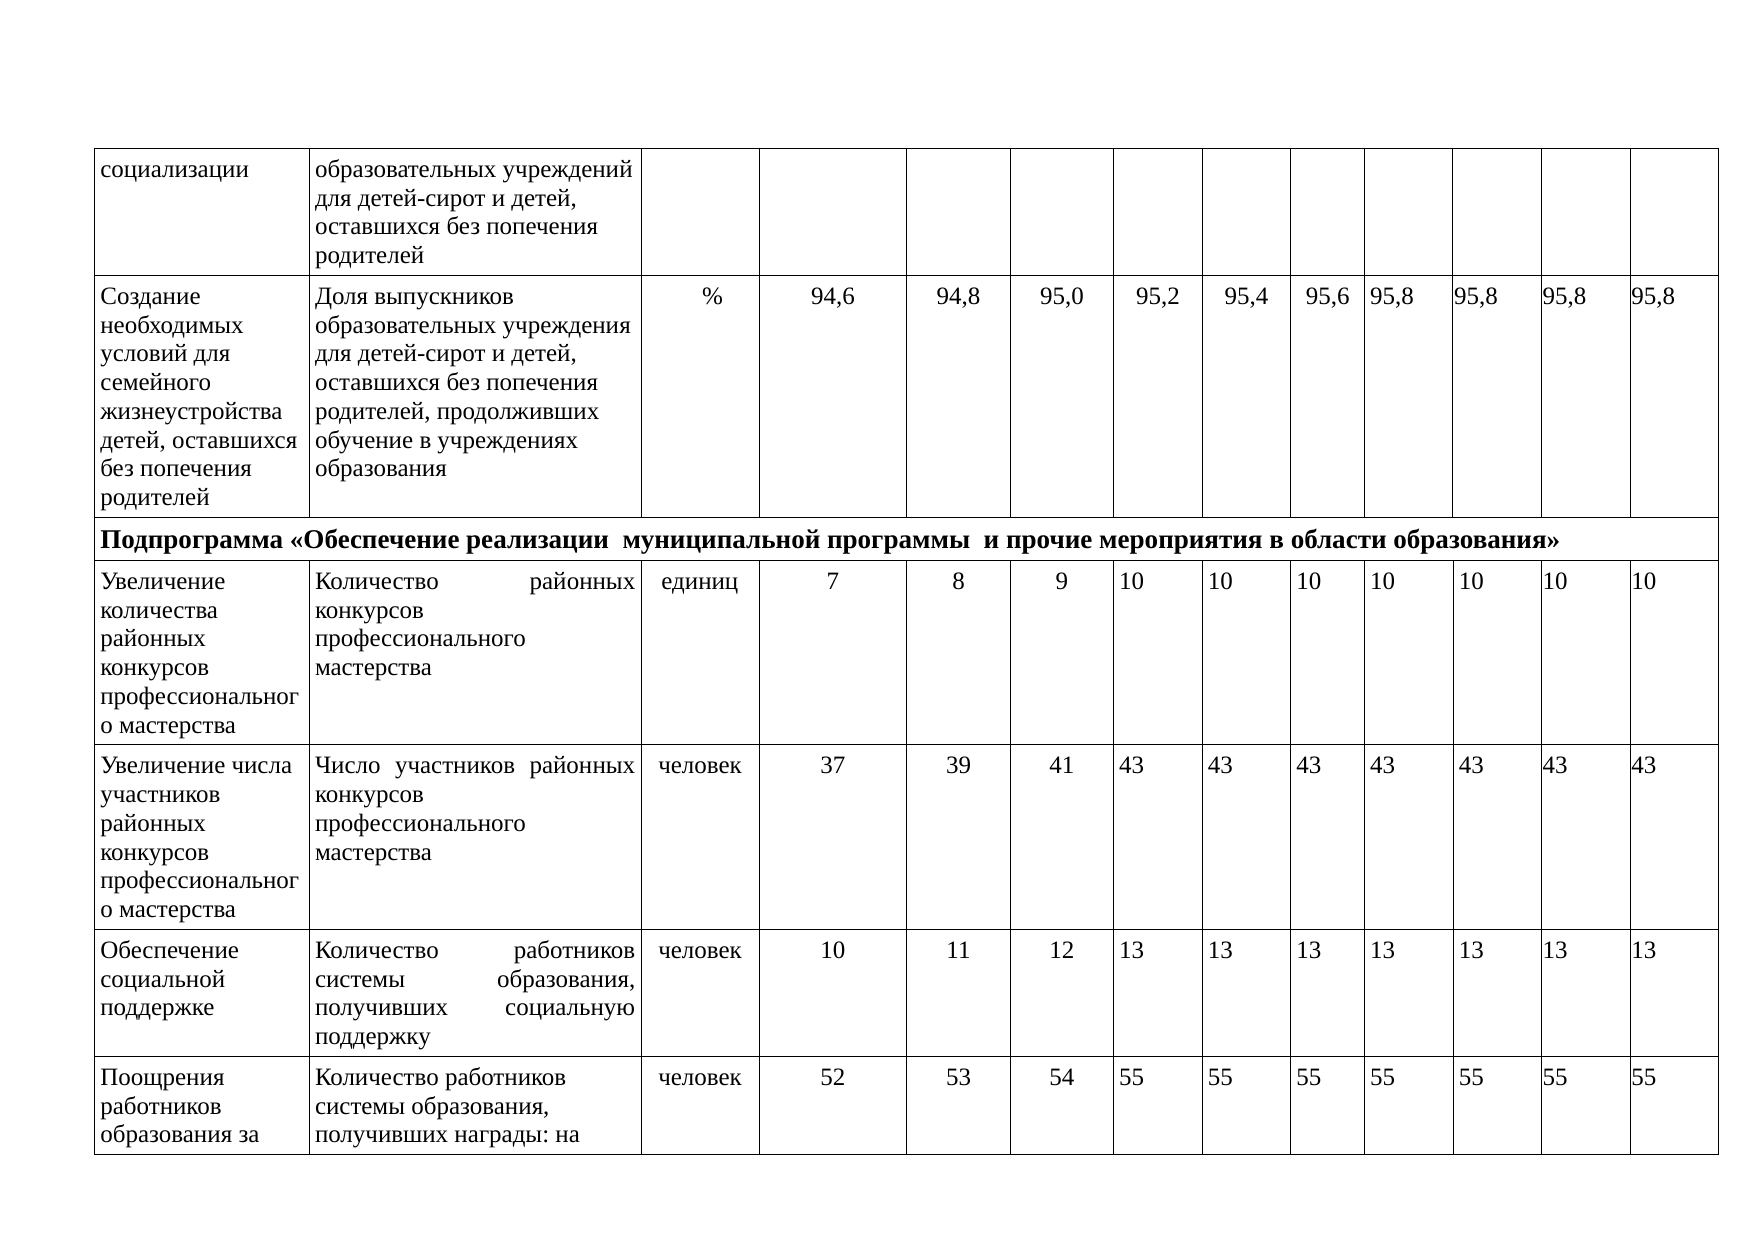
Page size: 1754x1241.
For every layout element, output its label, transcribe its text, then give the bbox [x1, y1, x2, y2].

table_cell 55 [1291, 1057, 1364, 1154]
table_cell 55 [1114, 1057, 1202, 1154]
table_cell 55 [1365, 1057, 1453, 1154]
table_cell 9 [1011, 561, 1113, 744]
table_cell Увеличение количества районных конкурсов профессионального мастерства [95, 561, 309, 744]
table_cell [1542, 149, 1630, 275]
table_cell [1365, 149, 1452, 275]
table_cell 39 [907, 745, 1010, 929]
table_cell 43 [1203, 745, 1290, 929]
table_cell 11 [907, 930, 1010, 1056]
table_cell 10 [1631, 561, 1718, 744]
table_cell [1631, 149, 1718, 275]
table_cell 55 [1631, 1057, 1718, 1154]
table_cell 10 [1365, 561, 1453, 744]
table_cell 95,0 [1011, 276, 1113, 517]
table_cell 13 [1203, 930, 1290, 1056]
table_cell 13 [1291, 930, 1364, 1056]
table_cell Количество работников системы образования, получивших награды: на [310, 1057, 641, 1154]
table_cell 94,8 [907, 276, 1010, 517]
table_cell 10 [1542, 561, 1630, 744]
table_cell 55 [1454, 1057, 1541, 1154]
table_cell 95,6 [1291, 276, 1364, 517]
table_cell 55 [1203, 1057, 1290, 1154]
table_cell 43 [1631, 745, 1718, 929]
table_cell [1203, 149, 1290, 275]
table_cell 94,6 [760, 276, 906, 517]
table_cell [642, 149, 759, 275]
table_cell [1011, 149, 1113, 275]
table_cell 95,8 [1631, 276, 1718, 517]
table_cell 10 [760, 930, 906, 1056]
table_cell Доля выпускников образовательных учреждения для детей-сирот и детей, оставшихся без попечения родителей, продолживших обучение в учреждениях образования [310, 276, 641, 517]
table_cell 95,8 [1365, 276, 1452, 517]
table_cell [1114, 149, 1202, 275]
table_cell 95,8 [1542, 276, 1630, 517]
table_cell 13 [1454, 930, 1541, 1056]
table_cell Число участников районных конкурсов профессионального мастерства [310, 745, 641, 929]
table_cell человек [642, 745, 759, 929]
table_cell 10 [1454, 561, 1541, 744]
table_cell 43 [1454, 745, 1541, 929]
table_cell единиц [642, 561, 759, 744]
table_cell [907, 149, 1010, 275]
table_cell 13 [1542, 930, 1630, 1056]
table_cell 53 [907, 1057, 1010, 1154]
table_cell 43 [1291, 745, 1364, 929]
table_cell [760, 149, 906, 275]
table_cell 12 [1011, 930, 1113, 1056]
table_cell 13 [1365, 930, 1453, 1056]
table_cell Поощрения работников образования за [95, 1057, 309, 1154]
table_cell % [642, 276, 759, 517]
table_cell 10 [1291, 561, 1364, 744]
table_cell [1453, 149, 1541, 275]
table_cell 52 [760, 1057, 906, 1154]
table_cell 43 [1542, 745, 1630, 929]
table_cell 7 [760, 561, 906, 744]
table_cell образовательных учреждений для детей-сирот и детей, оставшихся без попечения родителей [310, 149, 641, 275]
table_cell социализации [95, 149, 309, 275]
table_cell Обеспечение социальной поддержке [95, 930, 309, 1056]
table_cell 37 [760, 745, 906, 929]
table_cell 10 [1114, 561, 1202, 744]
table_cell 54 [1011, 1057, 1113, 1154]
table_cell Подпрограмма «Обеспечение реализации муниципальной программы и прочие мероприятия в области образования» [95, 518, 1718, 560]
table_cell 55 [1542, 1057, 1630, 1154]
table_cell 41 [1011, 745, 1113, 929]
table_cell Количество работников системы образования, получивших социальную поддержку [310, 930, 641, 1056]
table_cell Количество районных конкурсов профессионального мастерства [310, 561, 641, 744]
table_cell 95,2 [1114, 276, 1202, 517]
table_cell 13 [1631, 930, 1718, 1056]
table_cell 43 [1114, 745, 1202, 929]
table_cell [1291, 149, 1364, 275]
table_cell человек [642, 930, 759, 1056]
table_cell Создание необходимых условий для семейного жизнеустройства детей, оставшихся без попечения родителей [95, 276, 309, 517]
table_cell Увеличение числа участников районных конкурсов профессионального мастерства [95, 745, 309, 929]
table_cell 8 [907, 561, 1010, 744]
table_cell 10 [1203, 561, 1290, 744]
table_cell 43 [1365, 745, 1453, 929]
table_cell 95,4 [1203, 276, 1290, 517]
table_cell 13 [1114, 930, 1202, 1056]
table_cell человек [642, 1057, 759, 1154]
table_cell 95,8 [1453, 276, 1541, 517]
